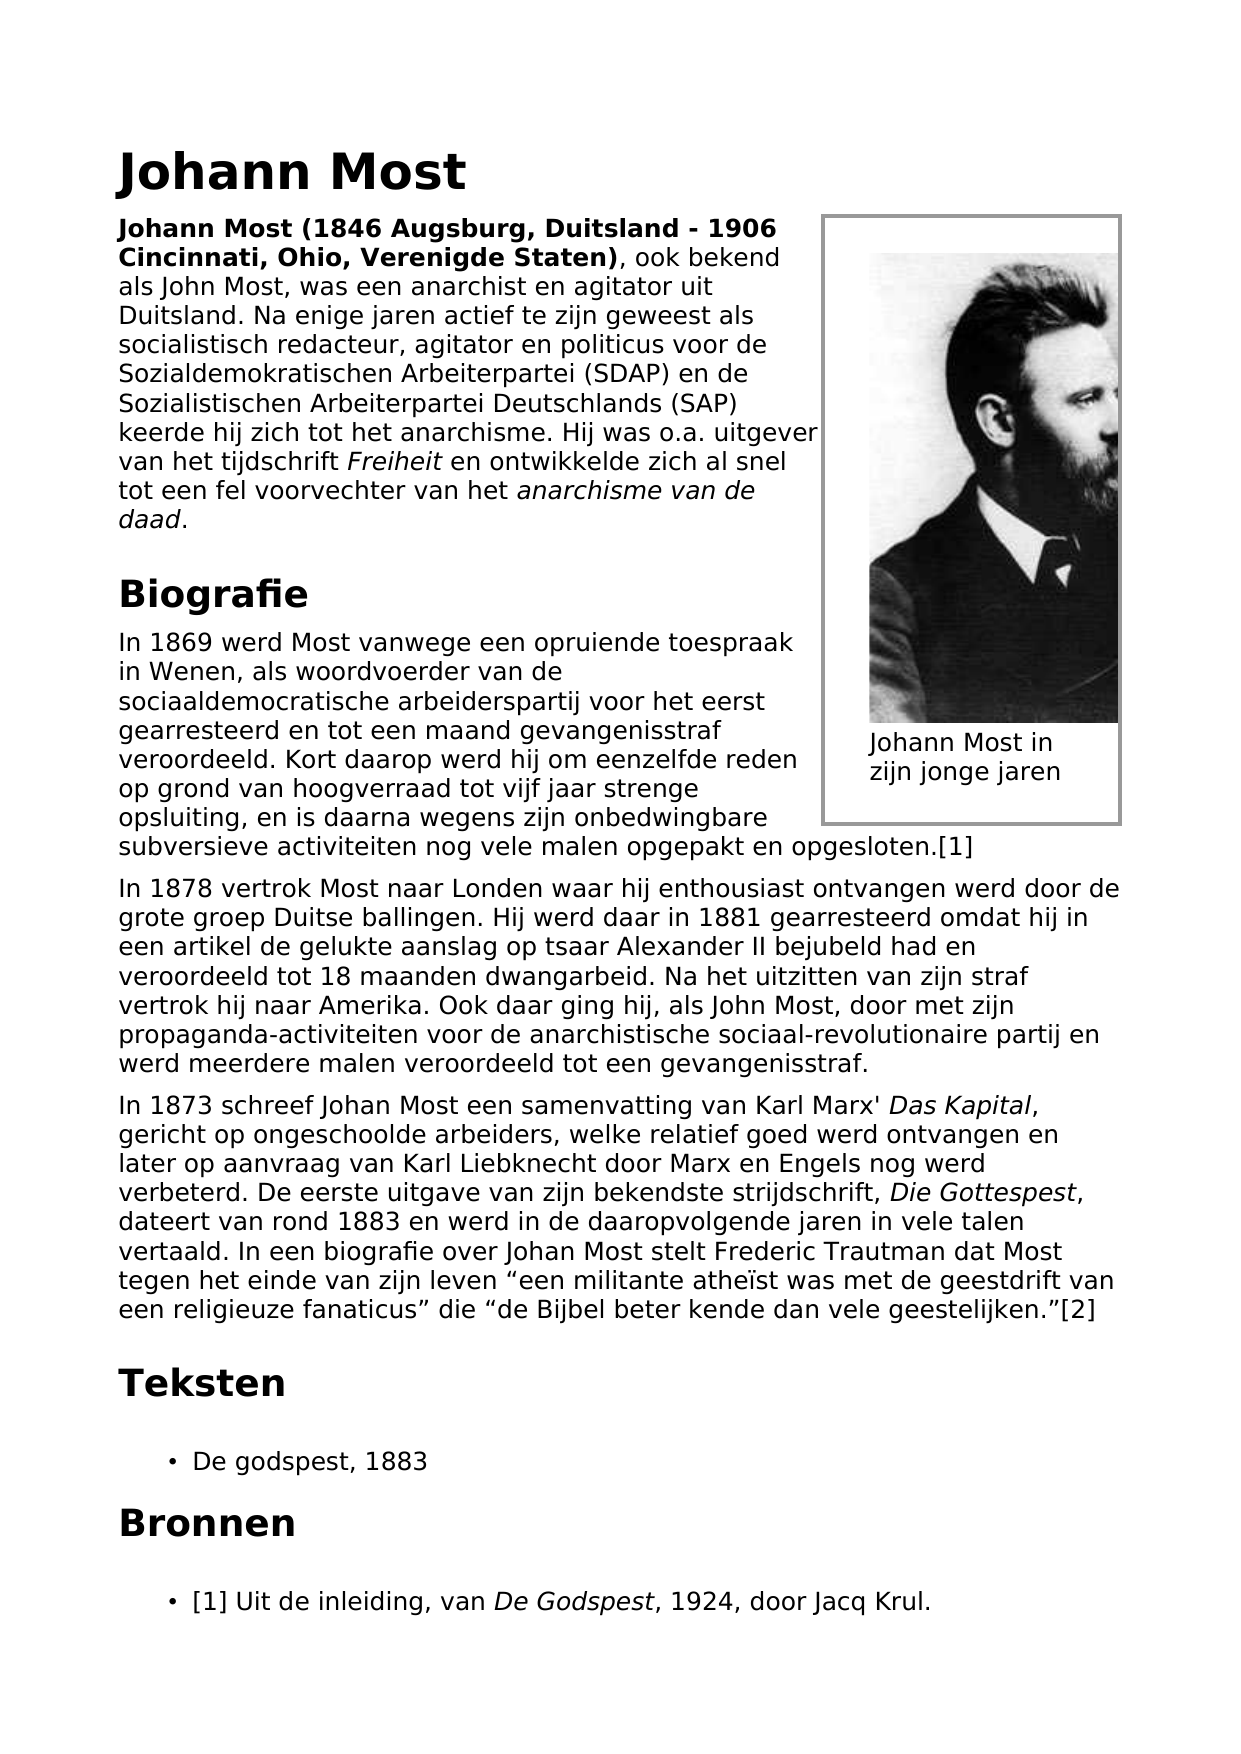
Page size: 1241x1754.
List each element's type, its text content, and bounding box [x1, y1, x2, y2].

text Johann Most (1846 Augsburg, Duitsland - 1906 Cincinnati, Ohio, Verenigde Staten), ook bekend als John Most, was een anarchist en agitator uit Duitsland. Na enige jaren actief te zijn geweest als socialistisch redacteur, agitator en politicus voor de Sozialdemokratischen Arbeiterpartei (SDAP) en de Sozialistischen Arbeiterpartei Deutschlands (SAP) keerde hij zich tot het anarchisme. Hij was o.a. uitgever van het tijdschrift Freiheit en ontwikkelde zich al snel tot een fel voorvechter van het anarchisme van de daad. [118, 214, 821, 535]
subtitle Biografie [118, 572, 821, 616]
list De godspest, 1883 [177, 1447, 1122, 1476]
text In 1873 schreef Johan Most een samenvatting van Karl Marx' Das Kapital, gericht op ongeschoolde arbeiders, welke relatief goed werd ontvangen en later op aanvraag van Karl Liebknecht door Marx en Engels nog werd verbeterd. De eerste uitgave van zijn bekendste strijdschrift, Die Gottespest, dateert van rond 1883 en werd in de daaropvolgende jaren in vele talen vertaald. In een biografie over Johan Most stelt Frederic Trautman dat Most tegen het einde van zijn leven “een militante atheïst was met de geestdrift van een religieuze fanaticus” die “de Bijbel beter kende dan vele geestelijken.”[2] [118, 1091, 1122, 1324]
picture [869, 253, 1118, 723]
subtitle Teksten [118, 1362, 1122, 1405]
text In 1878 vertrok Most naar Londen waar hij enthousiast ontvangen werd door de grote groep Duitse ballingen. Hij werd daar in 1881 gearresteerd omdat hij in een artikel de gelukte aanslag op tsaar Alexander II bejubeld had en veroordeeld tot 18 maanden dwangarbeid. Na het uitzitten van zijn straf vertrok hij naar Amerika. Ook daar ging hij, als John Most, door met zijn propaganda-activiteiten voor de anarchistische sociaal-revolutionaire partij en werd meerdere malen veroordeeld tot een gevangenisstraf. [118, 874, 1122, 1078]
subtitle Johann Most [118, 143, 1122, 201]
list [1] Uit de inleiding, van De Godspest, 1924, door Jacq Krul. [177, 1587, 1122, 1616]
table_header Johann Most in zijn jonge jaren [834, 218, 1118, 822]
subtitle Bronnen [118, 1501, 1122, 1545]
text In 1869 werd Most vanwege een opruiende toespraak in Wenen, als woordvoerder van de sociaaldemocratische arbeiderspartij voor het eerst gearresteerd en tot een maand gevangenisstraf veroordeeld. Kort daarop werd hij om eenzelfde reden op grond van hoogverraad tot vijf jaar strenge opsluiting, en is daarna wegens zijn onbedwingbare subversieve activiteiten nog vele malen opgepakt en opgesloten.[1] [118, 628, 1122, 862]
